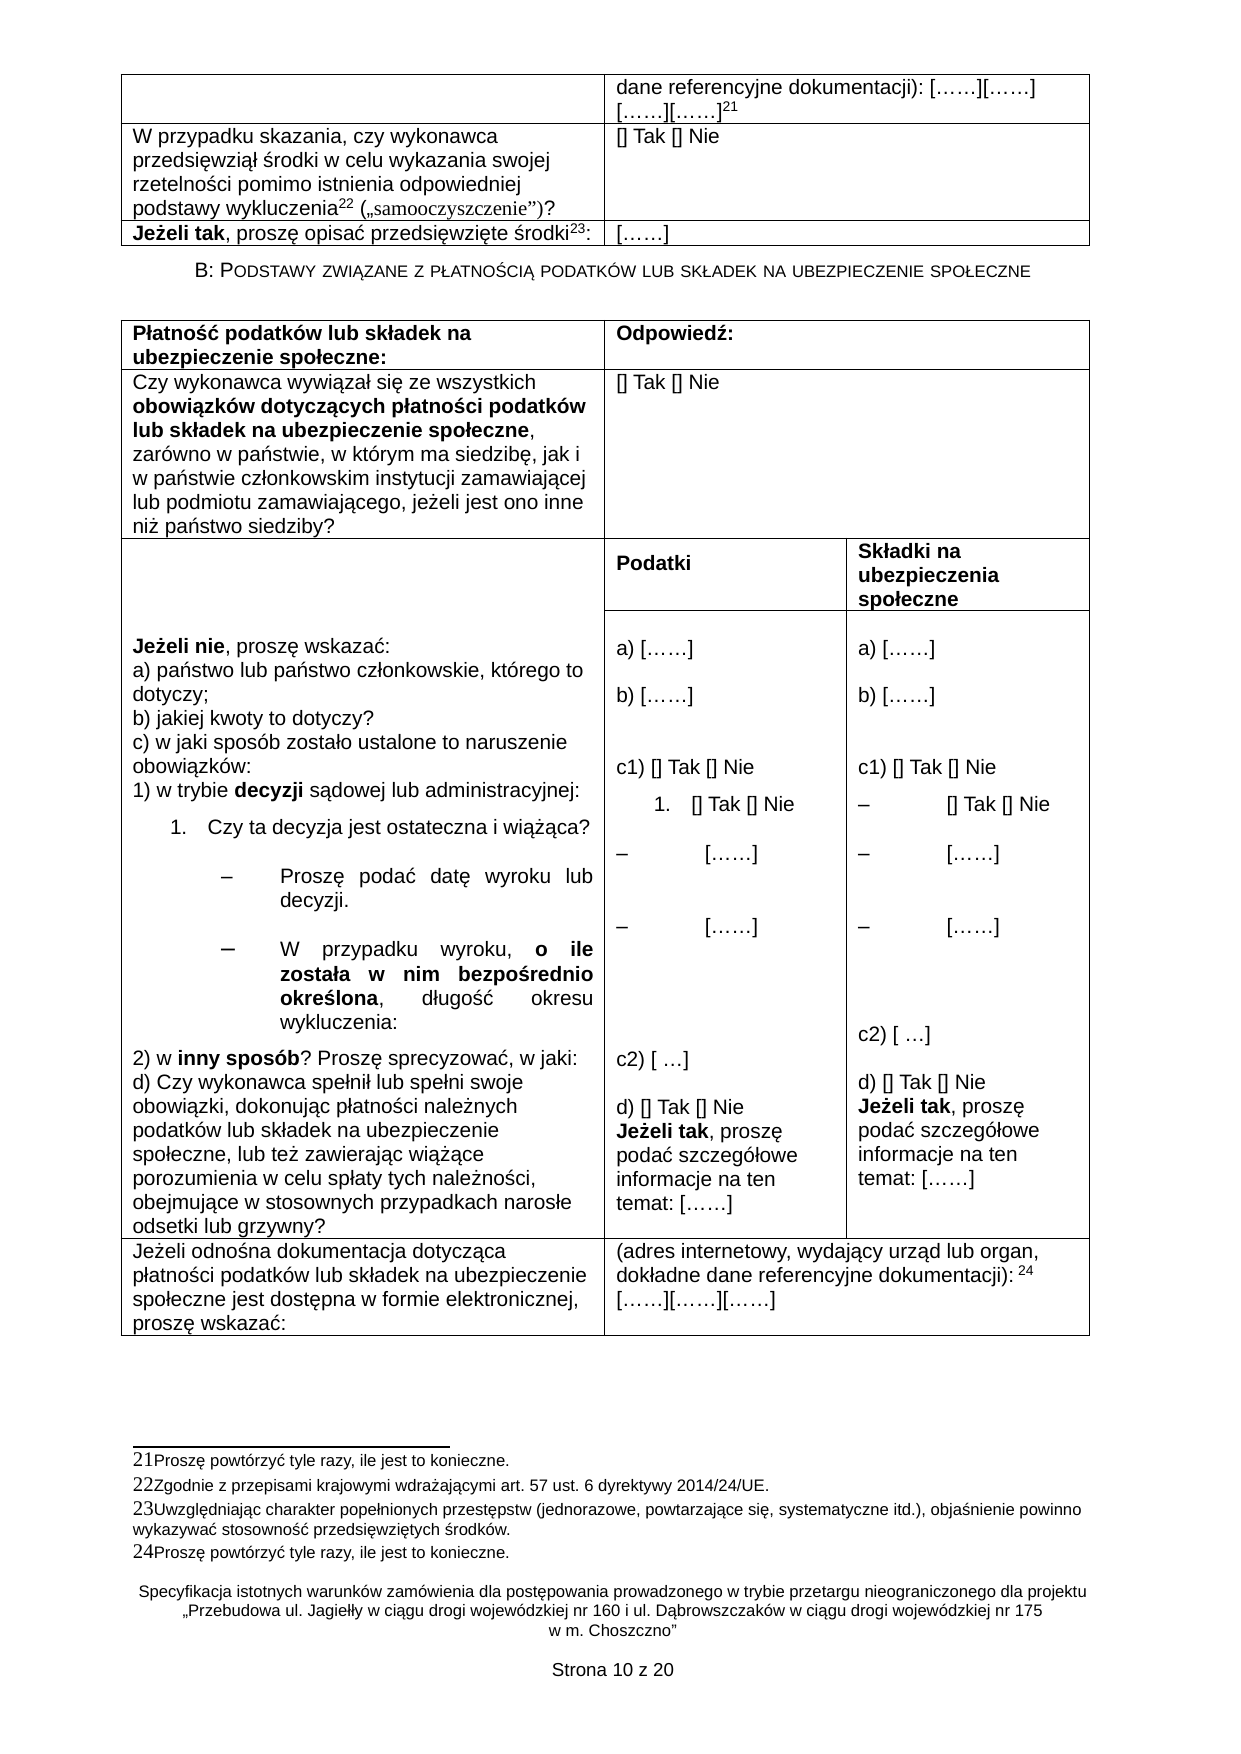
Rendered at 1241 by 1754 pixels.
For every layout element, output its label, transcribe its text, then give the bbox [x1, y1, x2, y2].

table_header Odpowiedź: [605, 321, 1089, 369]
table_cell Czy wykonawca wywiązał się ze wszystkich obowiązków dotyczących płatności podatków lub składek na ubezpieczenie społeczne, zarówno w państwie, w którym ma siedzibę, jak i w państwie członkowskim instytucji zamawiającej lub podmiotu zamawiającego, jeżeli jest ono inne niż państwo siedziby? [122, 370, 604, 537]
table_cell [122, 75, 604, 123]
table_cell dane referencyjne dokumentacji): [……][……][……][……] [605, 75, 1089, 123]
table_cell [] Tak [] Nie [605, 370, 1089, 537]
table_cell Podatki [605, 539, 846, 610]
text B: Podstawy związane z płatnością podatków lub składek na ubezpieczenie społeczne [133, 258, 1092, 282]
table_cell [……] [605, 221, 1089, 245]
table_cell Składki na ubezpieczenia społeczne [847, 539, 1089, 610]
table_cell W przypadku skazania, czy wykonawca przedsięwziął środki w celu wykazania swojej rzetelności pomimo istnienia odpowiedniej podstawy wykluczenia („samooczyszczenie”)? [122, 124, 604, 220]
table_cell [] Tak [] Nie [605, 124, 1089, 220]
table_cell a) [……] b) [……] c1) [] Tak [] Nie [] Tak [] Nie [……] [……] c2) [ …] d) [] Tak [] Nie Jeżeli tak, proszę podać szczegółowe informacje na ten temat: [……] [605, 611, 846, 1238]
table_header Płatność podatków lub składek na ubezpieczenie społeczne: [122, 321, 604, 369]
table_cell a) [……] b) [……] c1) [] Tak [] Nie [] Tak [] Nie [……] [……] c2) [ …] d) [] Tak [] Nie Jeżeli tak, proszę podać szczegółowe informacje na ten temat: [……] [847, 611, 1089, 1238]
table_cell Jeżeli nie, proszę wskazać: a) państwo lub państwo członkowskie, którego to dotyczy; b) jakiej kwoty to dotyczy? c) w jaki sposób zostało ustalone to naruszenie obowiązków: 1) w trybie decyzji sądowej lub administracyjnej: Czy ta decyzja jest ostateczna i wiążąca? Proszę podać datę wyroku lub decyzji. W przypadku wyroku, o ile została w nim bezpośrednio określona, długość okresu wykluczenia: 2) w inny sposób? Proszę sprecyzować, w jaki: d) Czy wykonawca spełnił lub spełni swoje obowiązki, dokonując płatności należnych podatków lub składek na ubezpieczenie społeczne, lub też zawierając wiążące porozumienia w celu spłaty tych należności, obejmujące w stosownych przypadkach narosłe odsetki lub grzywny? [122, 539, 604, 1238]
table_cell Jeżeli odnośna dokumentacja dotycząca płatności podatków lub składek na ubezpieczenie społeczne jest dostępna w formie elektronicznej, proszę wskazać: [122, 1239, 604, 1334]
table_cell Jeżeli tak, proszę opisać przedsięwzięte środki: [122, 221, 604, 245]
table_cell (adres internetowy, wydający urząd lub organ, dokładne dane referencyjne dokumentacji): [……][……][……] [605, 1239, 1089, 1334]
